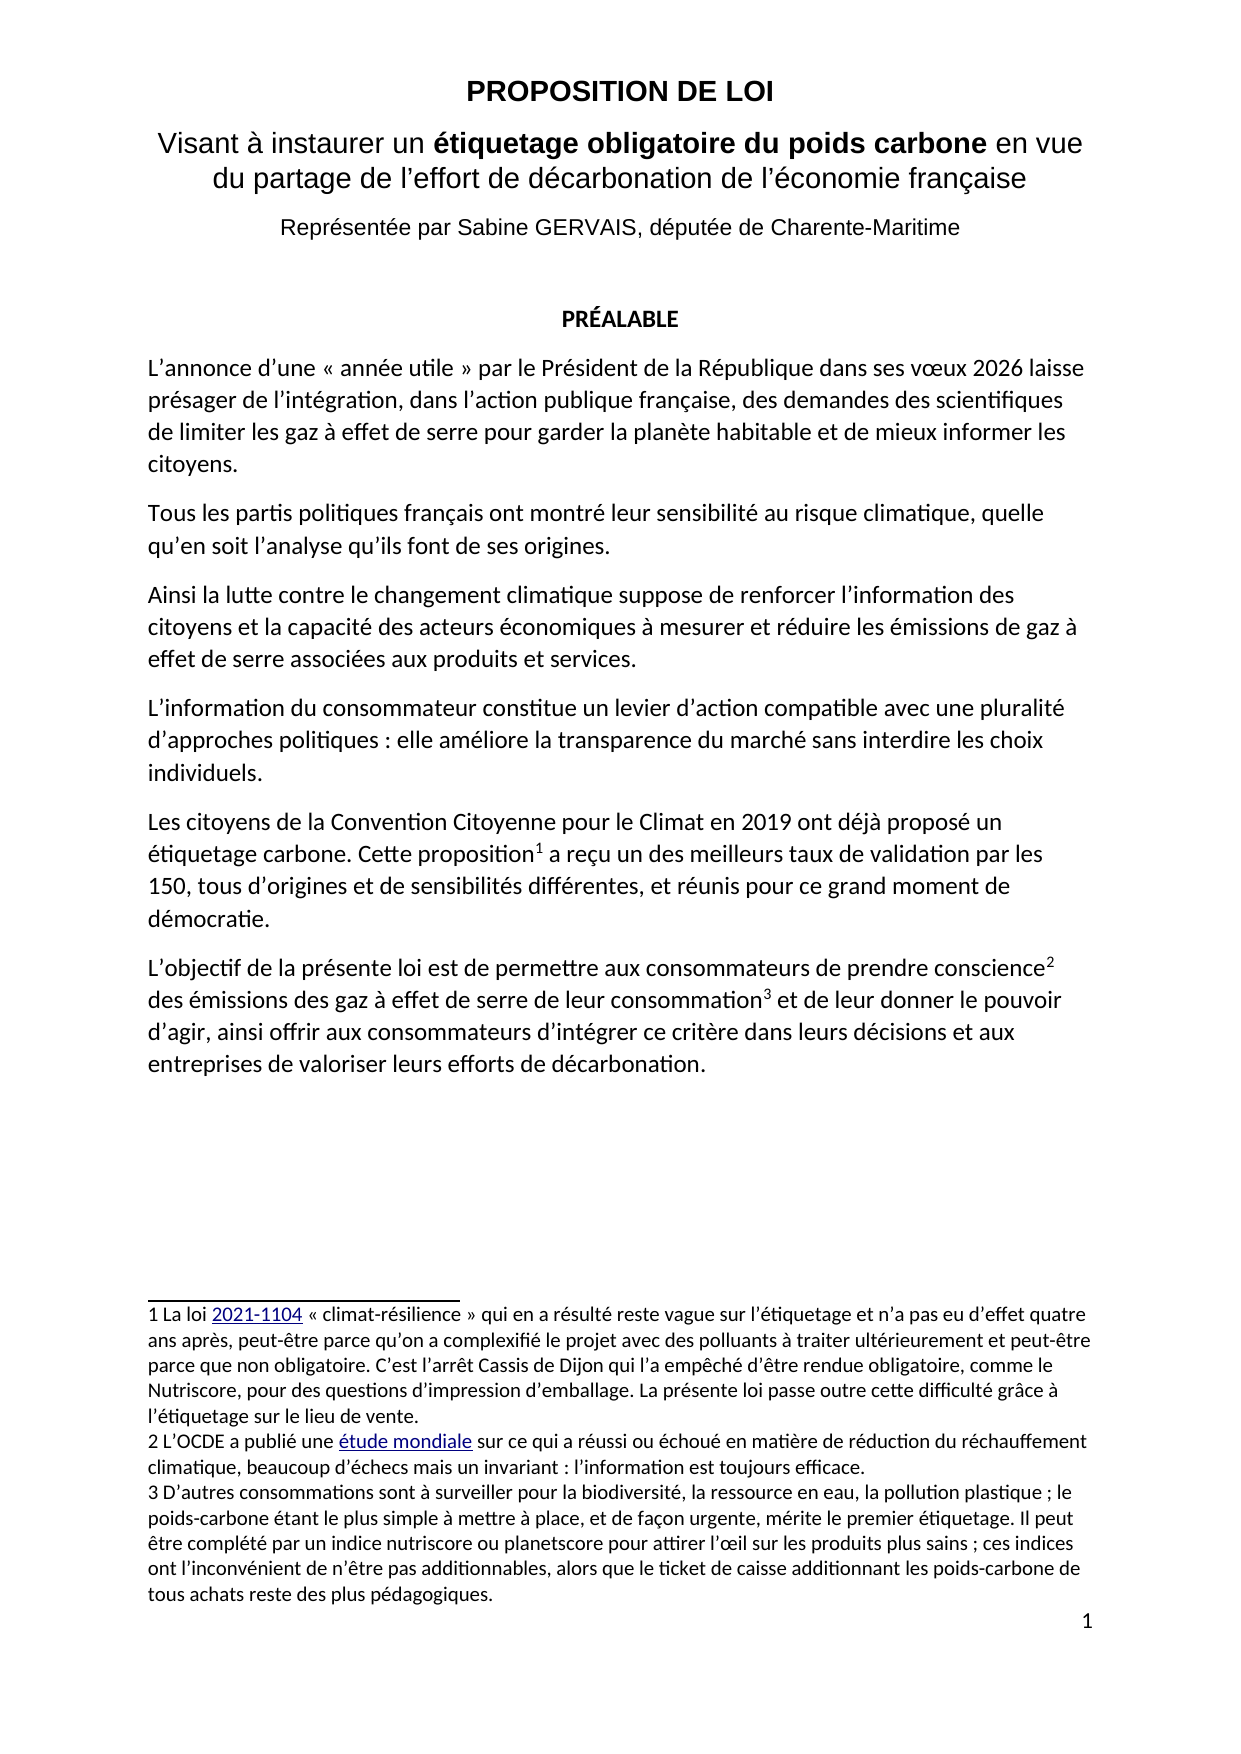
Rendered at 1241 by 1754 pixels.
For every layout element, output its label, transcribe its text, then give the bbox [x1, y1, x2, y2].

text Les citoyens de la Convention Citoyenne pour le Climat en 2019 ont déjà proposé un étiquetage carbone. Cette proposition a reçu un des meilleurs taux de validation par les 150, tous d’origines et de sensibilités différentes, et réunis pour ce grand moment de démocratie. [148, 806, 1093, 933]
text L’annonce d’une « année utile » par le Président de la République dans ses vœux 2026 laisse présager de l’intégration, dans l’action publique française, des demandes des scientifiques de limiter les gaz à effet de serre pour garder la planète habitable et de mieux informer les citoyens. [148, 352, 1093, 479]
text Tous les partis politiques français ont montré leur sensibilité au risque climatique, quelle qu’en soit l’analyse qu’ils font de ses origines. [148, 498, 1093, 560]
text L’OCDE a publié une étude mondiale sur ce qui a réussi ou échoué en matière de réduction du réchauffement climatique, beaucoup d’échecs mais un invariant : l’information est toujours efficace. [148, 1428, 1093, 1479]
text L’objectif de la présente loi est de permettre aux consommateurs de prendre conscience des émissions des gaz à effet de serre de leur consommation et de leur donner le pouvoir d’agir, ainsi offrir aux consommateurs d’intégrer ce critère dans leurs décisions et aux entreprises de valoriser leurs efforts de décarbonation. [148, 952, 1093, 1079]
text Représentée par Sabine GERVAIS, députée de Charente-Maritime [148, 214, 1093, 240]
text Ainsi la lutte contre le changement climatique suppose de renforcer l’information des citoyens et la capacité des acteurs économiques à mesurer et réduire les émissions de gaz à effet de serre associées aux produits et services. [148, 579, 1093, 674]
text D’autres consommations sont à surveiller pour la biodiversité, la ressource en eau, la pollution plastique ; le poids-carbone étant le plus simple à mettre à place, et de façon urgente, mérite le premier étiquetage. Il peut être complété par un indice nutriscore ou planetscore pour attirer l’œil sur les produits plus sains ; ces indices ont l’inconvénient de n’être pas additionnables, alors que le ticket de caisse additionnant les poids-carbone de tous achats reste des plus pédagogiques. [148, 1479, 1093, 1606]
text PROPOSITION DE LOI [148, 74, 1093, 107]
text La loi 2021-1104 « climat-résilience » qui en a résulté reste vague sur l’étiquetage et n’a pas eu d’effet quatre ans après, peut-être parce qu’on a complexifié le projet avec des polluants à traiter ultérieurement et peut-être parce que non obligatoire. C’est l’arrêt Cassis de Dijon qui l’a empêché d’être rendue obligatoire, comme le Nutriscore, pour des questions d’impression d’emballage. La présente loi passe outre cette difficulté grâce à l’étiquetage sur le lieu de vente. [148, 1301, 1093, 1428]
text Visant à instaurer un étiquetage obligatoire du poids carbone en vue du partage de l’effort de décarbonation de l’économie française [148, 126, 1093, 195]
text PRÉALABLE [148, 303, 1093, 333]
text L’information du consommateur constitue un levier d’action compatible avec une pluralité d’approches politiques : elle améliore la transparence du marché sans interdire les choix individuels. [148, 692, 1093, 787]
